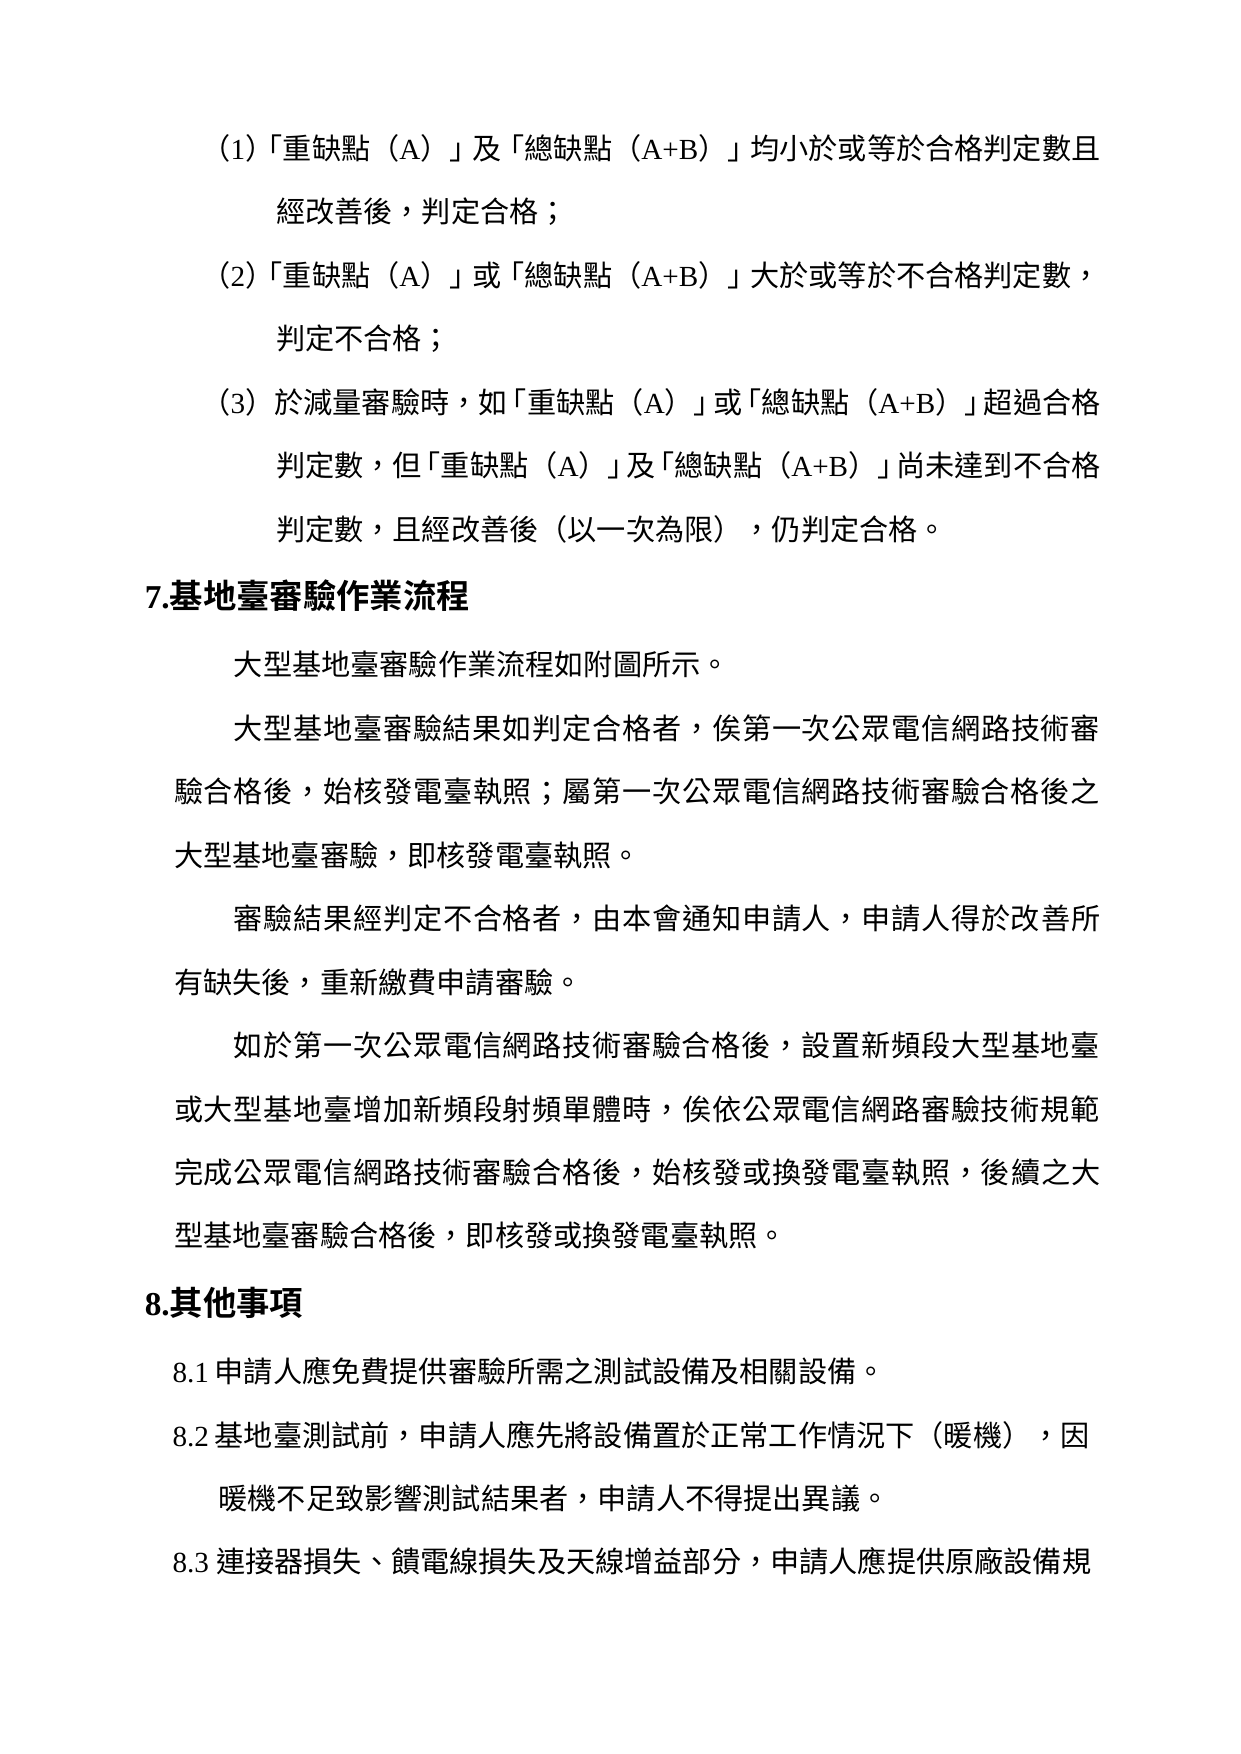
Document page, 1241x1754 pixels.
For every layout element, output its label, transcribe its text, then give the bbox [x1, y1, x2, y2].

text 7.基地臺審驗作業流程 [144, 570, 1100, 618]
text 8.其他事項 [144, 1276, 1100, 1324]
text 8.2基地臺測試前，申請人應先將設備置於正常工作情況下（暖機），因暖機不足致影響測試結果者，申請人不得提出異議。 [172, 1412, 1100, 1518]
text （3）於減量審驗時，如「重缺點（A）」或「總缺點（A+B）」超過合格判定數，但「重缺點（A）」及「總缺點（A+B）」尚未達到不合格判定數，且經改善後（以一次為限），仍判定合格。 [201, 379, 1100, 548]
text 8.1申請人應免費提供審驗所需之測試設備及相關設備。 [172, 1349, 1100, 1391]
text 大型基地臺審驗結果如判定合格者，俟第一次公眾電信網路技術審驗合格後，始核發電臺執照；屬第一次公眾電信網路技術審驗合格後之大型基地臺審驗，即核發電臺執照。 [174, 705, 1100, 874]
text 審驗結果經判定不合格者，由本會通知申請人，申請人得於改善所有缺失後，重新繳費申請審驗。 [174, 896, 1100, 1001]
text （2）「重缺點（A）」或「總缺點（A+B）」大於或等於不合格判定數，判定不合格； [201, 252, 1100, 358]
text 大型基地臺審驗作業流程如附圖所示。 [174, 642, 1100, 684]
text 8.3 連接器損失、饋電線損失及天線增益部分，申請人應提供原廠設備規 [172, 1539, 1100, 1581]
text （1）「重缺點（A）」及「總缺點（A+B）」均小於或等於合格判定數且經改善後，判定合格； [201, 126, 1100, 231]
text 如於第一次公眾電信網路技術審驗合格後，設置新頻段大型基地臺或大型基地臺增加新頻段射頻單體時，俟依公眾電信網路審驗技術規範完成公眾電信網路技術審驗合格後，始核發或換發電臺執照，後續之大型基地臺審驗合格後，即核發或換發電臺執照。 [174, 1023, 1100, 1255]
